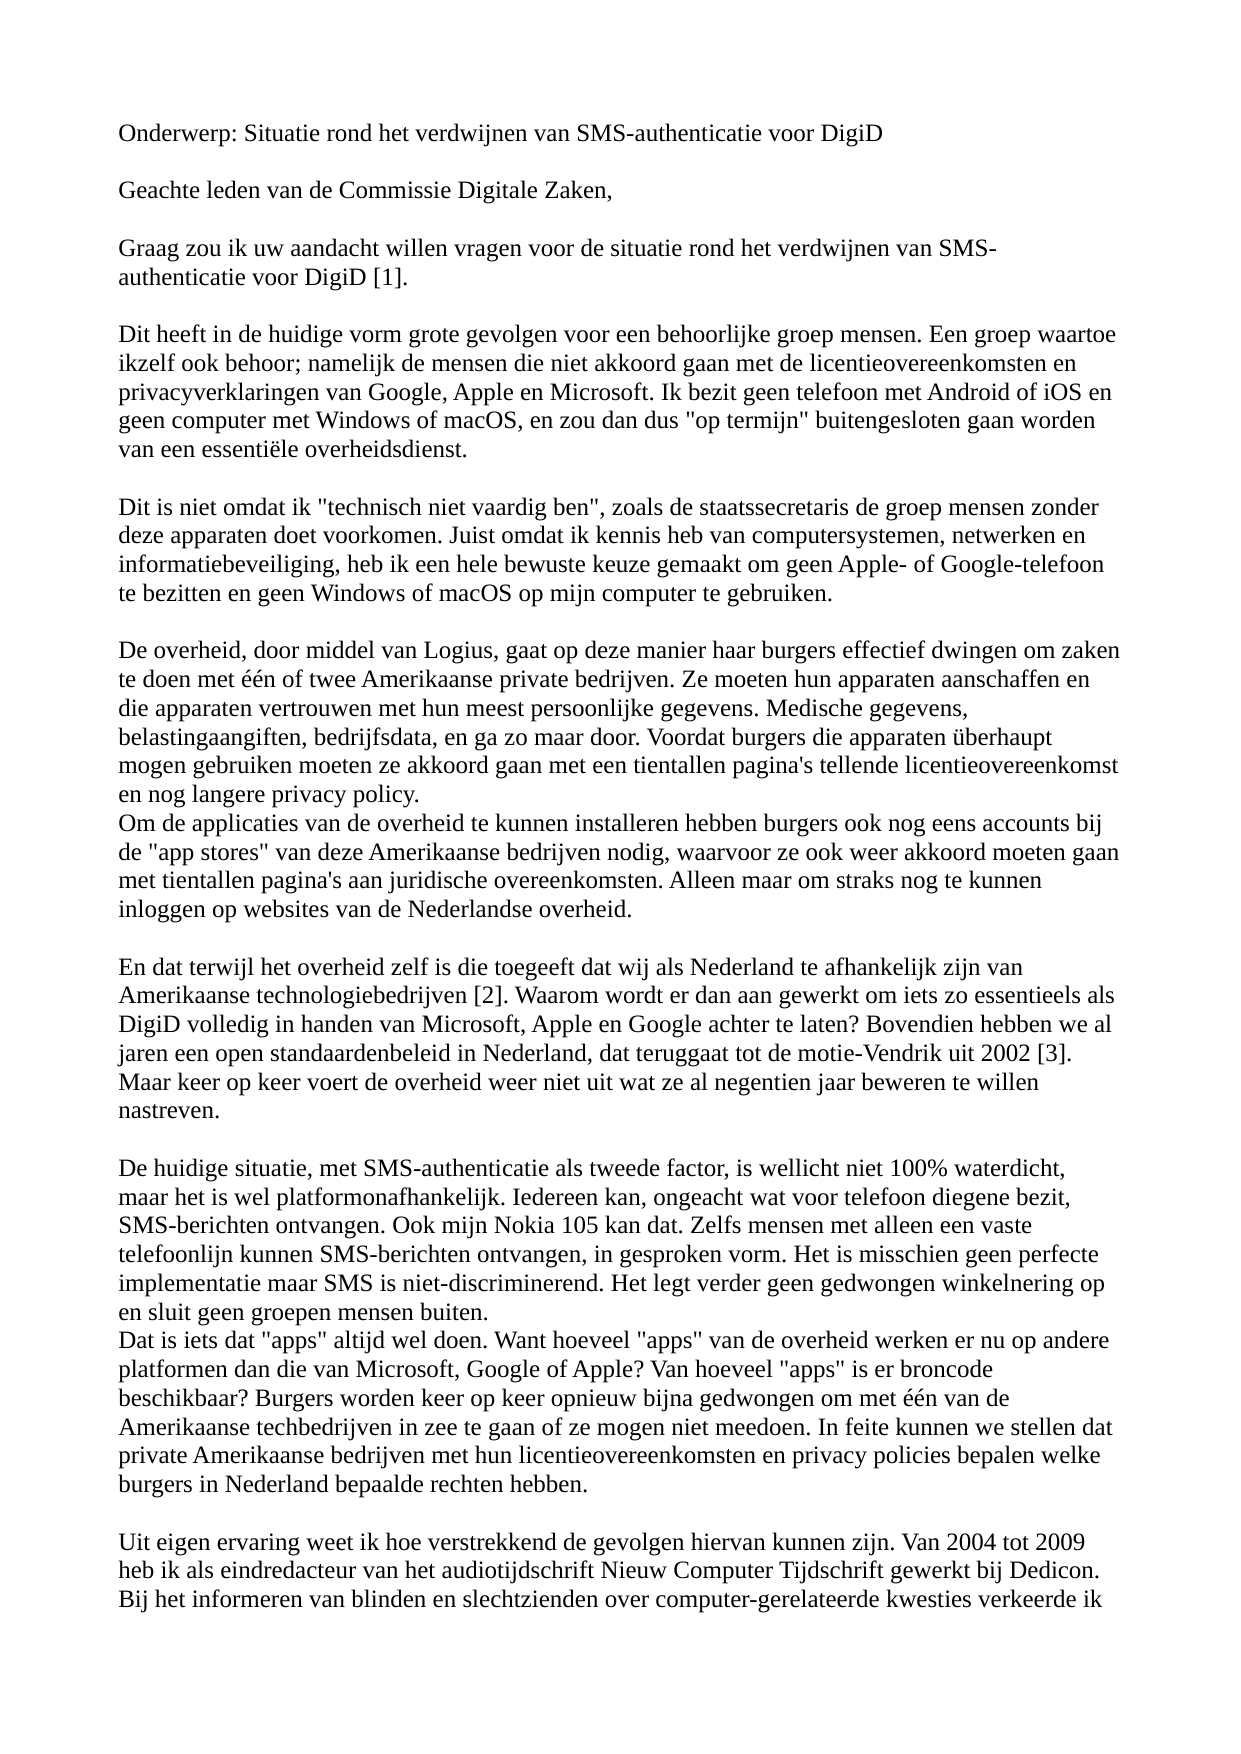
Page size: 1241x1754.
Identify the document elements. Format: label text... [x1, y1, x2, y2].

text De overheid, door middel van Logius, gaat op deze manier haar burgers effectief dwingen om zaken te doen met één of twee Amerikaanse private bedrijven. Ze moeten hun apparaten aanschaffen en die apparaten vertrouwen met hun meest persoonlijke gegevens. Medische gegevens, belastingaangiften, bedrijfsdata, en ga zo maar door. Voordat burgers die apparaten überhaupt mogen gebruiken moeten ze akkoord gaan met een tientallen pagina's tellende licentieovereenkomst en nog langere privacy policy. [118, 636, 1122, 808]
text Dat is iets dat "apps" altijd wel doen. Want hoeveel "apps" van de overheid werken er nu op andere platformen dan die van Microsoft, Google of Apple? Van hoeveel "apps" is er broncode beschikbaar? Burgers worden keer op keer opnieuw bijna gedwongen om met één van de Amerikaanse techbedrijven in zee te gaan of ze mogen niet meedoen. In feite kunnen we stellen dat private Amerikaanse bedrijven met hun licentieovereenkomsten en privacy policies bepalen welke burgers in Nederland bepaalde rechten hebben. [118, 1326, 1122, 1498]
text Dit heeft in de huidige vorm grote gevolgen voor een behoorlijke groep mensen. Een groep waartoe ikzelf ook behoor; namelijk de mensen die niet akkoord gaan met de licentieovereenkomsten en privacyverklaringen van Google, Apple en Microsoft. Ik bezit geen telefoon met Android of iOS en geen computer met Windows of macOS, en zou dan dus "op termijn" buitengesloten gaan worden van een essentiële overheidsdienst. [118, 319, 1122, 463]
text Om de applicaties van de overheid te kunnen installeren hebben burgers ook nog eens accounts bij de "app stores" van deze Amerikaanse bedrijven nodig, waarvoor ze ook weer akkoord moeten gaan met tientallen pagina's aan juridische overeenkomsten. Alleen maar om straks nog te kunnen inloggen op websites van de Nederlandse overheid. [118, 808, 1122, 923]
text Dit is niet omdat ik "technisch niet vaardig ben", zoals de staatssecretaris de groep mensen zonder deze apparaten doet voorkomen. Juist omdat ik kennis heb van computersystemen, netwerken en informatiebeveiliging, heb ik een hele bewuste keuze gemaakt om geen Apple- of Google-telefoon te bezitten en geen Windows of macOS op mijn computer te gebruiken. [118, 492, 1122, 607]
text Graag zou ik uw aandacht willen vragen voor de situatie rond het verdwijnen van SMS-authenticatie voor DigiD [1]. [118, 233, 1122, 291]
text En dat terwijl het overheid zelf is die toegeeft dat wij als Nederland te afhankelijk zijn van Amerikaanse technologiebedrijven [2]. Waarom wordt er dan aan gewerkt om iets zo essentieels als DigiD volledig in handen van Microsoft, Apple en Google achter te laten? Bovendien hebben we al jaren een open standaardenbeleid in Nederland, dat teruggaat tot de motie-Vendrik uit 2002 [3]. Maar keer op keer voert de overheid weer niet uit wat ze al negentien jaar beweren te willen nastreven. [118, 952, 1122, 1124]
text Onderwerp: Situatie rond het verdwijnen van SMS-authenticatie voor DigiD [118, 118, 1122, 147]
text Uit eigen ervaring weet ik hoe verstrekkend de gevolgen hiervan kunnen zijn. Van 2004 tot 2009 heb ik als eindredacteur van het audiotijdschrift Nieuw Computer Tijdschrift gewerkt bij Dedicon. Bij het informeren van blinden en slechtzienden over computer-gerelateerde kwesties verkeerde ik [118, 1527, 1122, 1613]
text De huidige situatie, met SMS-authenticatie als tweede factor, is wellicht niet 100% waterdicht, maar het is wel platformonafhankelijk. Iedereen kan, ongeacht wat voor telefoon diegene bezit, SMS-berichten ontvangen. Ook mijn Nokia 105 kan dat. Zelfs mensen met alleen een vaste telefoonlijn kunnen SMS-berichten ontvangen, in gesproken vorm. Het is misschien geen perfecte implementatie maar SMS is niet-discriminerend. Het legt verder geen gedwongen winkelnering op en sluit geen groepen mensen buiten. [118, 1153, 1122, 1326]
text Geachte leden van de Commissie Digitale Zaken, [118, 176, 1122, 204]
